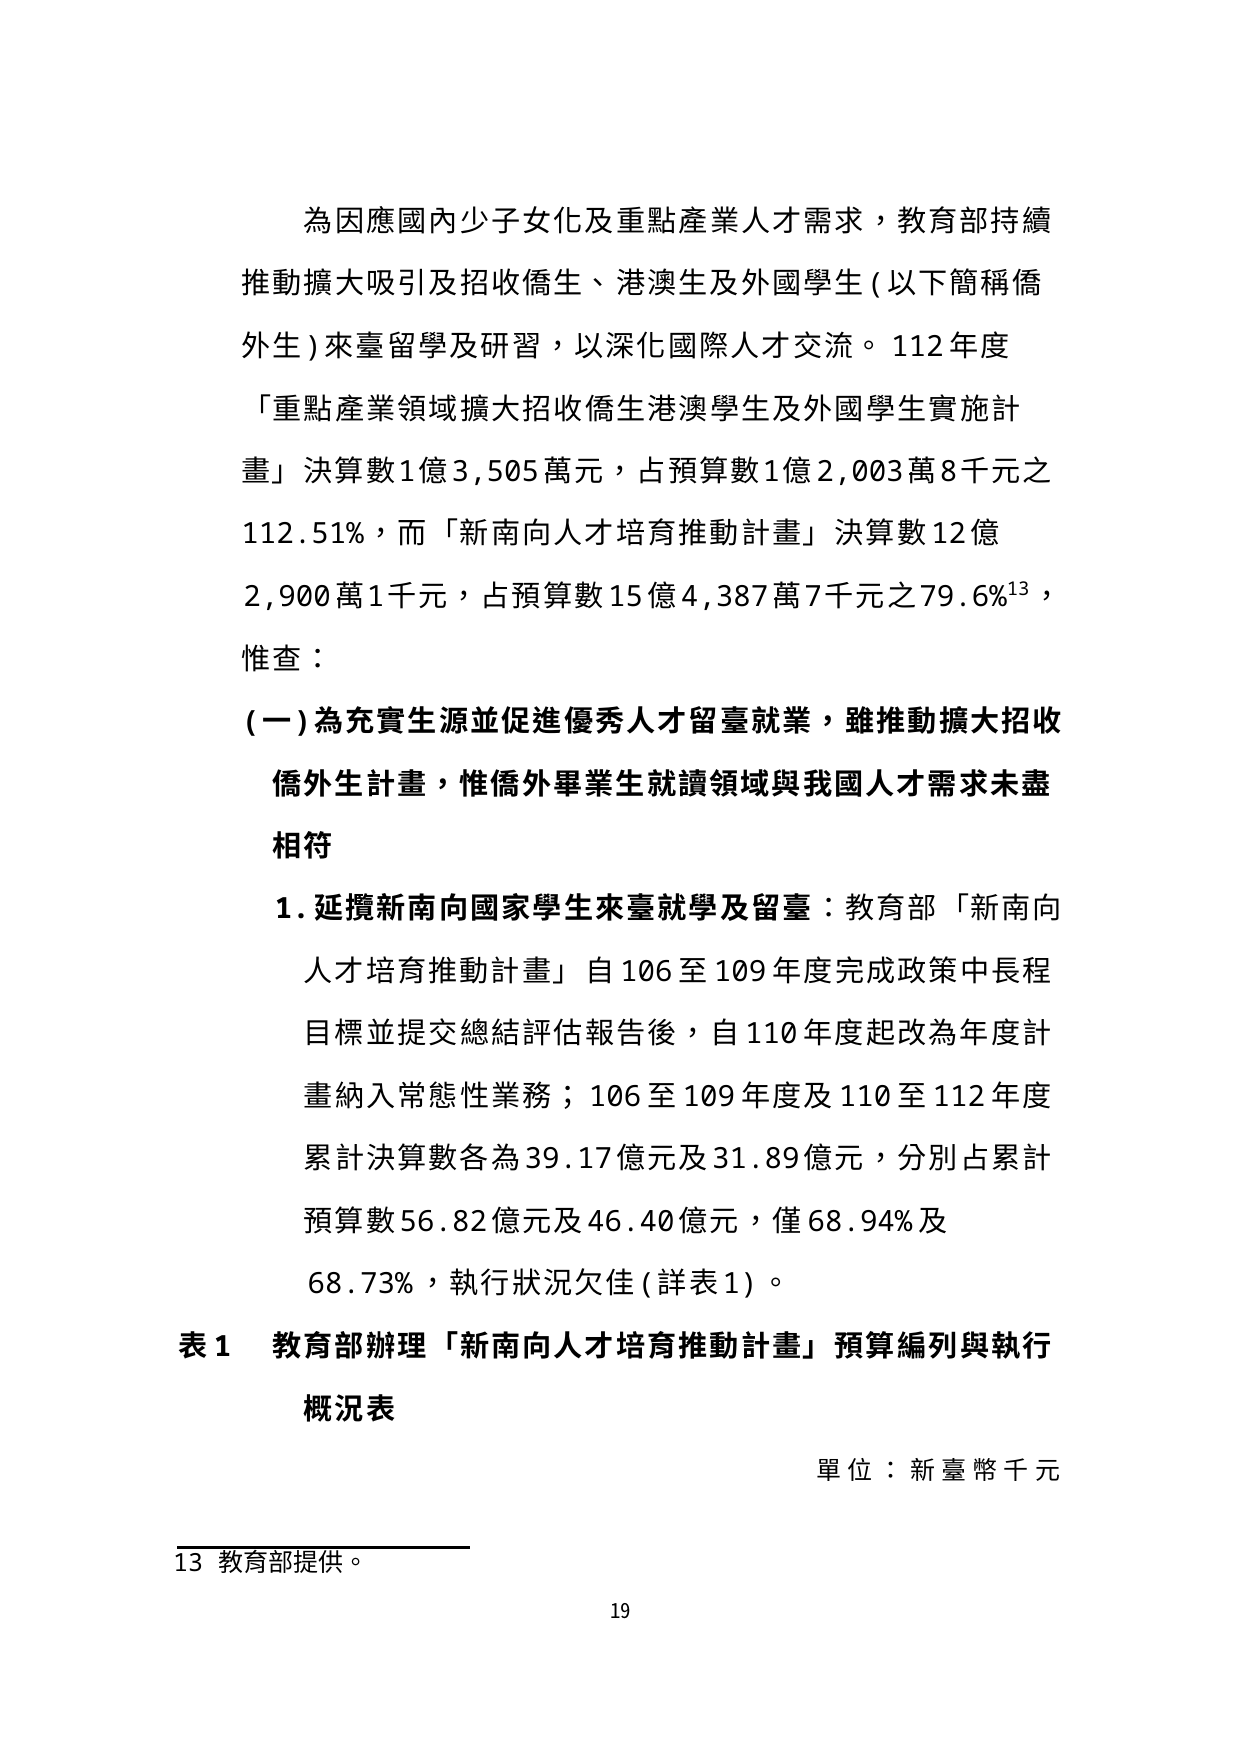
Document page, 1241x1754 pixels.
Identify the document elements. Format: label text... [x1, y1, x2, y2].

text 教育部提供。 [173, 1548, 1063, 1577]
text 表1 教育部辦理「新南向人才培育推動計畫」預算編列與執行概況表 [177, 1302, 1078, 1427]
text 為因應國內少子女化及重點產業人才需求，教育部持續推動擴大吸引及招收僑生、港澳生及外國學生(以下簡稱僑外生)來臺留學及研習，以深化國際人才交流。112年度「重點產業領域擴大招收僑生港澳學生及外國學生實施計畫」決算數1億3,505萬元，占預算數1億2,003萬8千元之112.51%，而「新南向人才培育推動計畫」決算數12億2,900萬1千元，占預算數15億4,387萬7千元之79.6%，惟查： [236, 177, 1063, 677]
text 單位：新臺幣千元 [177, 1427, 1063, 1490]
text (一)為充實生源並促進優秀人才留臺就業，雖推動擴大招收僑外生計畫，惟僑外畢業生就讀領域與我國人才需求未盡相符 [236, 677, 1063, 865]
text 1.延攬新南向國家學生來臺就學及留臺：教育部「新南向人才培育推動計畫」自106至109年度完成政策中長程目標並提交總結評估報告後，自110年度起改為年度計畫納入常態性業務；106至109年度及110至112年度累計決算數各為39.17億元及31.89億元，分別占累計預算數56.82億元及46.40億元，僅68.94%及68.73%，執行狀況欠佳(詳表1)。 [266, 865, 1063, 1302]
